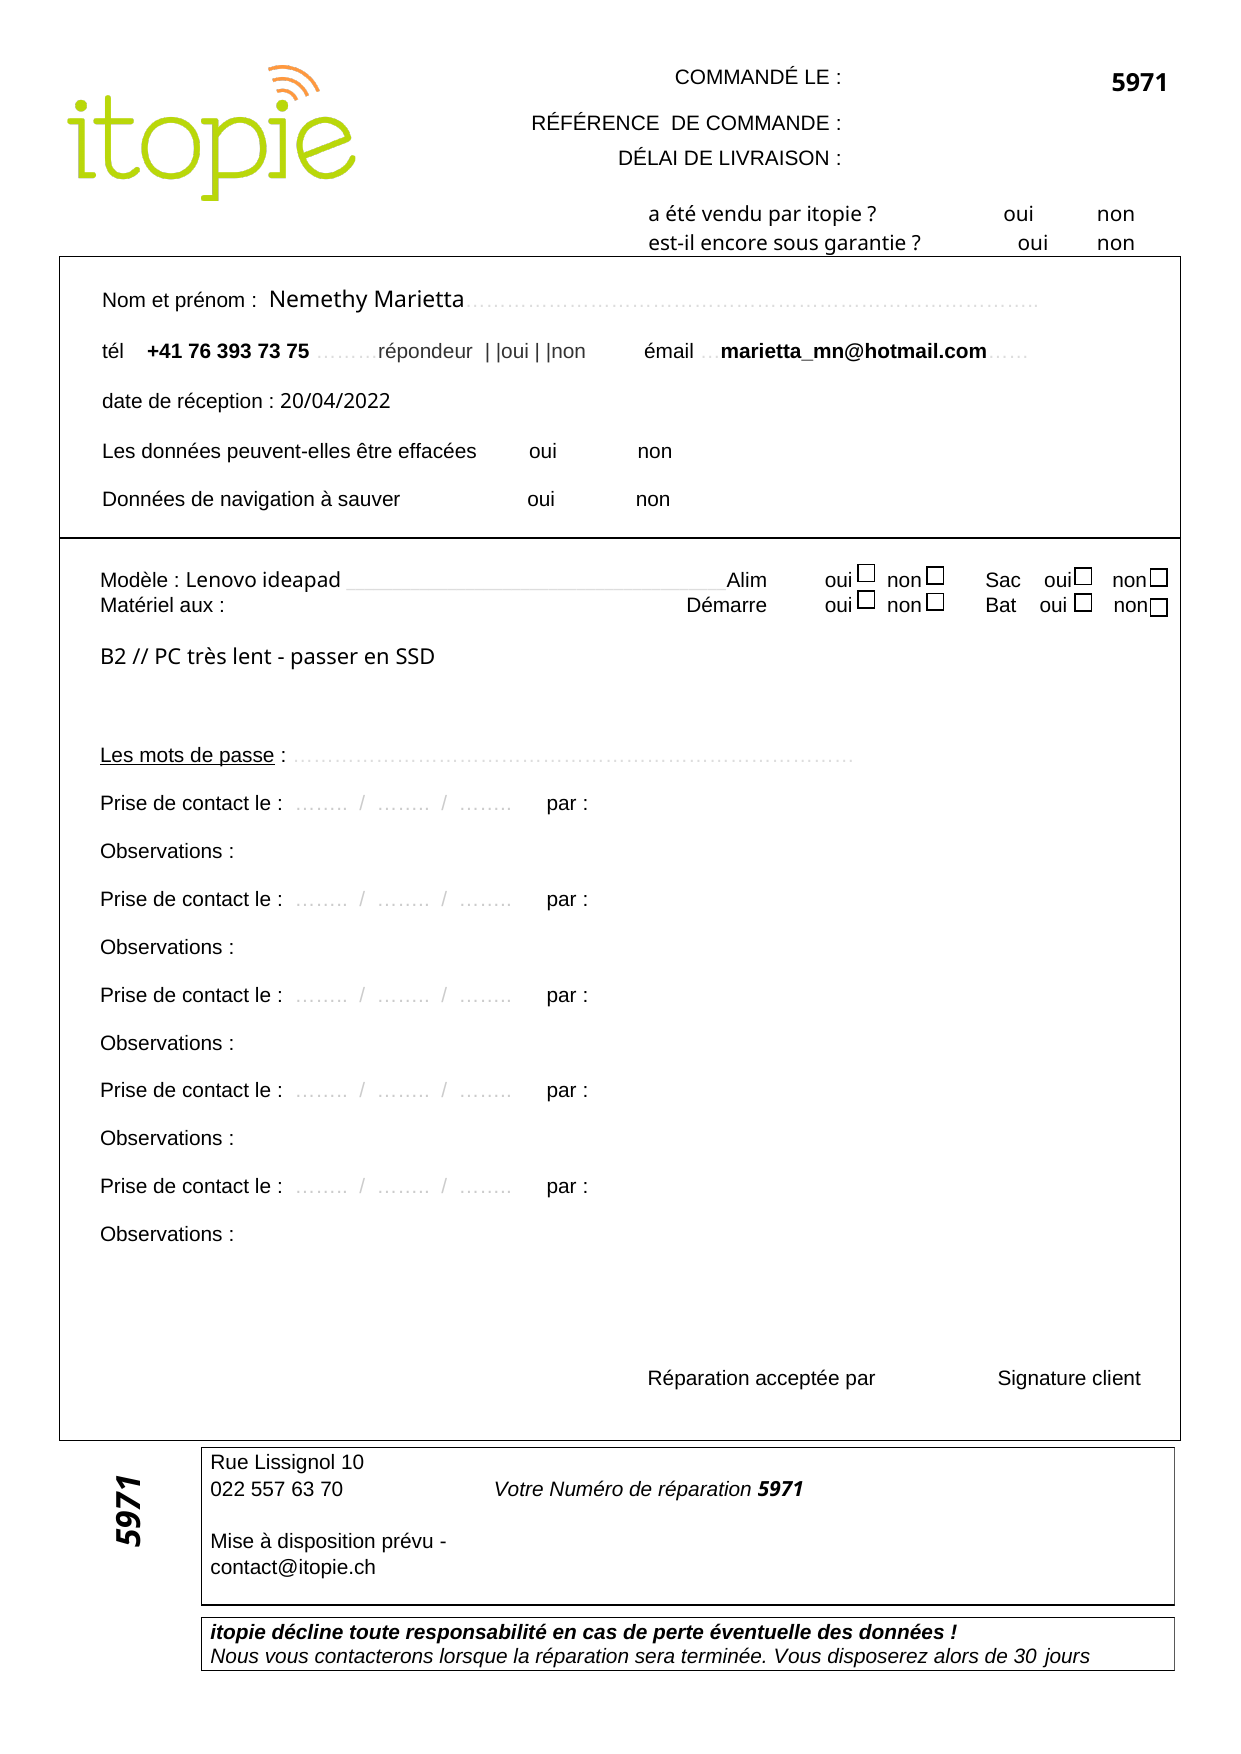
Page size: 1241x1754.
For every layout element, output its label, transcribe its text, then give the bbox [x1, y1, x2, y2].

table_header 5971 [59, 1441, 195, 1677]
text tél +41 76 393 73 75 ………répondeur | |oui | |non émail …marietta_mn@hotmail.com…… [60, 335, 1180, 362]
text Prise de contact le : …….. / …….. / …….. par : [60, 1075, 1180, 1102]
text Modèle : Lenovo ideapad Alim oui non Sac oui non [60, 562, 856, 590]
text Observations : [60, 1123, 1180, 1150]
table_cell DÉLAI DE LIVRAISON : [490, 140, 847, 175]
text Prise de contact le : …….. / …….. / …….. par : [60, 788, 1180, 815]
text Prise de contact le : …….. / …….. / …….. par : [60, 883, 1180, 911]
text B2 // PC très lent - passer en SSD [60, 638, 1180, 671]
text Modèle : Lenovo ideapad Alim oui non Sac oui non [879, 562, 925, 590]
table_header COMMANDÉ LE : [490, 59, 847, 104]
text Réparation acceptée par Signature client [60, 1363, 1180, 1390]
table_cell RÉFÉRENCE DE COMMANDE : [490, 105, 847, 140]
table_cell [847, 105, 1180, 140]
text Observations : [60, 1219, 1180, 1246]
text Prise de contact le : …….. / …….. / …….. par : [60, 1171, 1180, 1198]
text Prise de contact le : …….. / …….. / …….. par : [60, 979, 1180, 1006]
text Données de navigation à sauver oui non [60, 484, 1180, 511]
text Observations : [60, 1027, 1180, 1054]
table_cell itopie décline toute responsabilité en cas de perte éventuelle des données ! Nous vous contacterons lorsque la réparation sera terminée. Vous disposerez alors de 30 jours [195, 1611, 1180, 1677]
text Nom et prénom : Nemethy Marietta……………………………………………………………………….. [60, 280, 1180, 314]
text date de réception : 20/04/2022 [60, 383, 1180, 415]
text Observations : [60, 836, 1180, 863]
table_header Rue Lissignol 10 022 557 63 70 Votre Numéro de réparation 5971 Mise à disposition prévu - contact@itopie.ch [195, 1441, 1180, 1611]
text Observations : [60, 931, 1180, 958]
table_cell [847, 140, 1180, 175]
text Les données peuvent-elles être effacées oui non [60, 436, 1180, 463]
text Matériel aux : Démarre oui non Bat oui non [60, 590, 1180, 617]
table_header 5971 [847, 59, 1180, 104]
text Modèle : Lenovo ideapad Alim oui non Sac oui non [948, 562, 1180, 590]
text a été vendu par itopie ? oui non [59, 199, 1181, 228]
text est-il encore sous garantie ? oui non [59, 228, 1181, 256]
picture [67, 65, 356, 201]
text Les mots de passe : ……………………………………………………………………… [60, 740, 1180, 767]
